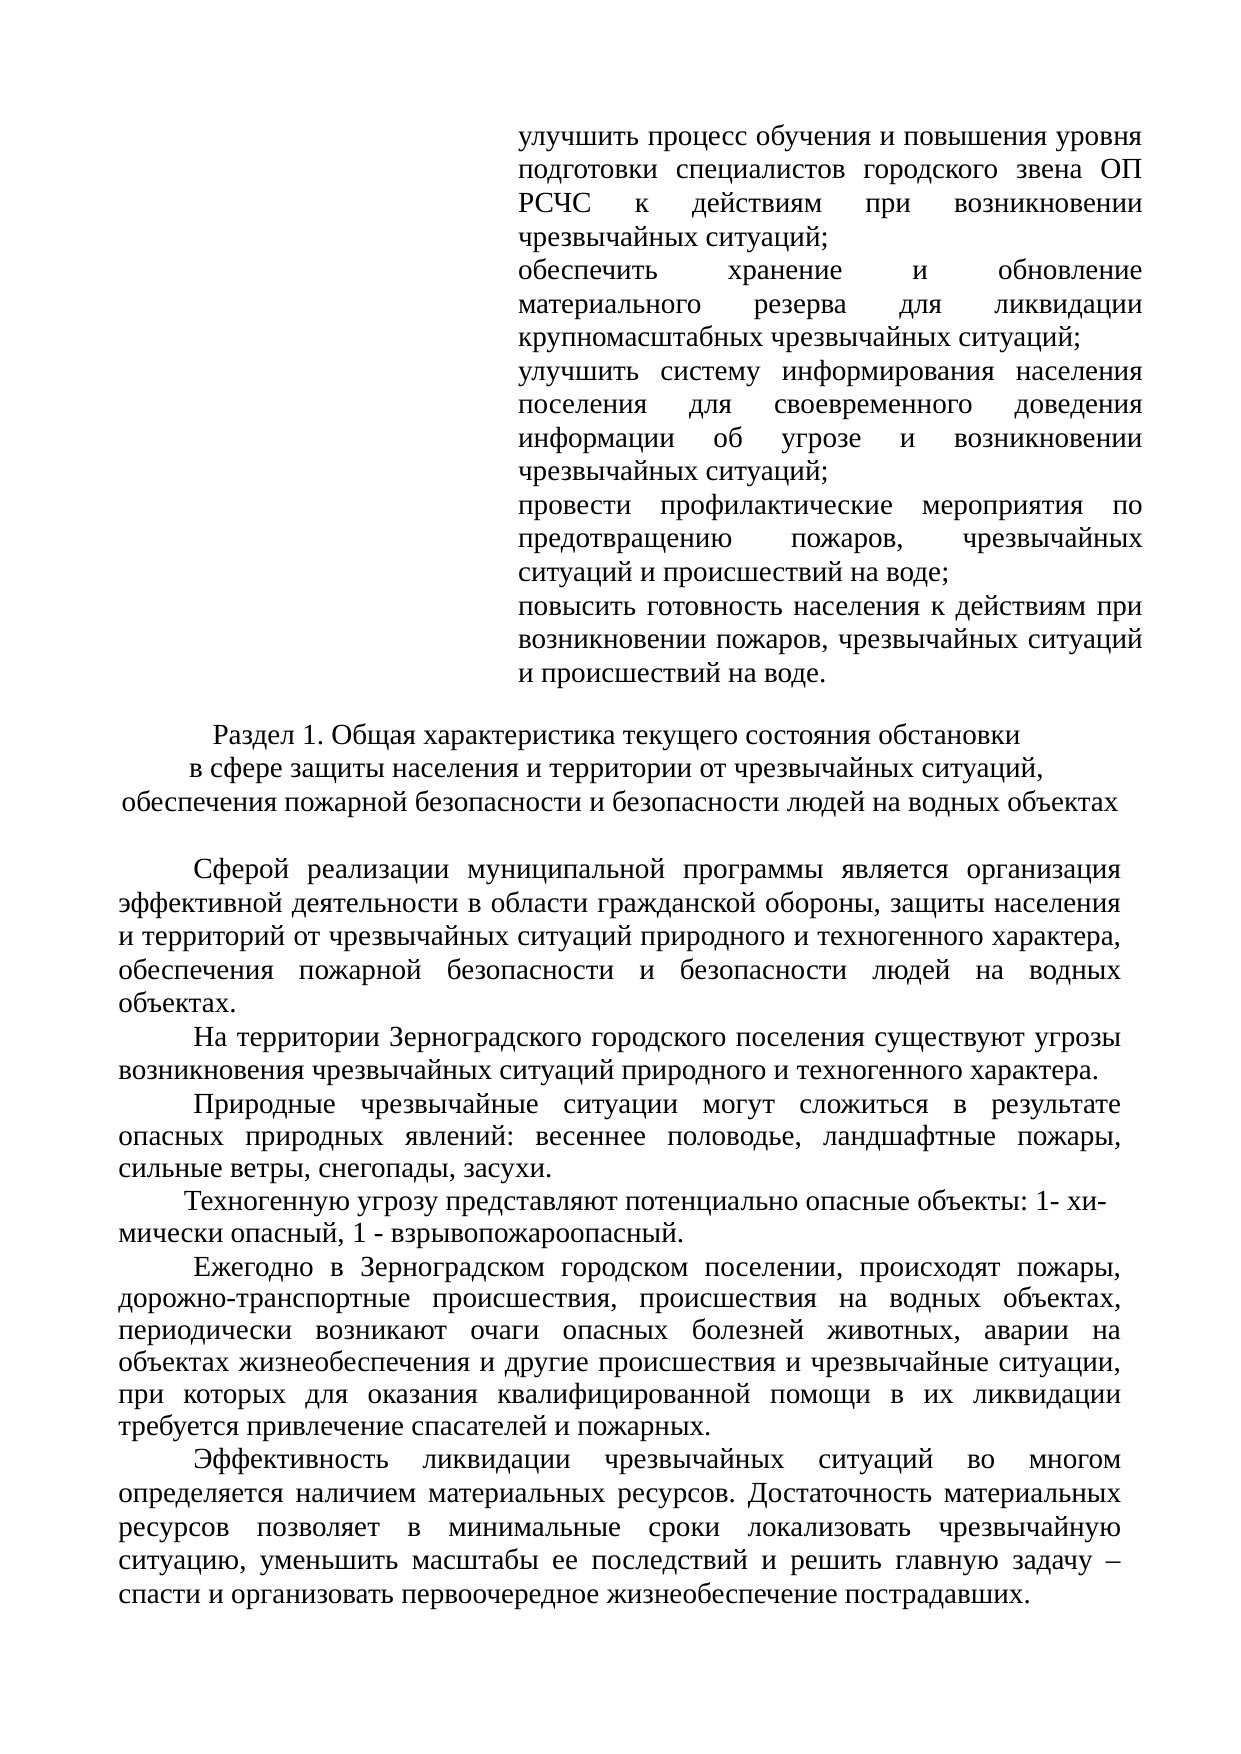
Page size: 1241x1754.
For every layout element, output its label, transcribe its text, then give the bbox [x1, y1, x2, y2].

text Техногенную угрозу представляют потенциально опасные объекты: 1- хи- мически опасный, 1 - взрывопожароопасный. [118, 1183, 1122, 1249]
text Ежегодно в Зерноградском городском поселении, происходят пожары, дорожно-транспортные происшествия, происшествия на водных объектах, периодически возникают очаги опасных болезней животных, аварии на объектах жизнеобеспечения и другие происшествия и чрезвычайные ситуации, при которых для оказания квалифицированной помощи в их ликвидации требуется привлечение спасателей и пожарных. [118, 1249, 1122, 1442]
text Эффективность ликвидации чрезвычайных ситуаций во многом определяется наличием материальных ресурсов. Достаточность материальных ресурсов позволяет в минимальные сроки локализовать чрезвычайную ситуацию, уменьшить масштабы ее последствий и решить главную задачу – спасти и организовать первоочередное жизнеобеспечение пострадавших. [118, 1442, 1122, 1609]
table_cell [459, 118, 517, 688]
text На территории Зерноградского городского поселения существуют угрозы возникновения чрезвычайных ситуаций природного и техногенного характера. [118, 1019, 1122, 1086]
table_cell улучшить процесс обучения и повышения уровня подготовки специалистов городского звена ОП РСЧС к действиям при возникновении чрезвычайных ситуаций; обеспечить хранение и обновление материального резерва для ликвидации крупномасштабных чрезвычайных ситуаций; улучшить систему информирования населения поселения для своевременного доведения информации об угрозе и возникновении чрезвычайных ситуаций; провести профилактические мероприятия по предотвращению пожаров, чрезвычайных ситуаций и происшествий на воде; повысить готовность населения к действиям при возникновении пожаров, чрезвычайных ситуаций и происшествий на воде. [517, 118, 1144, 688]
text Сферой реализации муниципальной программы является организация эффективной деятельности в области гражданской обороны, защиты населения и территорий от чрезвычайных ситуаций природного и техногенного характера, обеспечения пожарной безопасности и безопасности людей на водных объектах. [118, 851, 1122, 1019]
text Природные чрезвычайные ситуации могут сложиться в результате опасных природных явлений: весеннее половодье, ландшафтные пожары, сильные ветры, снегопады, засухи. [118, 1086, 1122, 1183]
table_cell [106, 118, 459, 688]
text Раздел 1. Общая характеристика текущего состояния обстановки в сфере защиты населения и территории от чрезвычайных ситуаций, обеспечения пожарной безопасности и безопасности людей на водных объектах [118, 717, 1122, 818]
